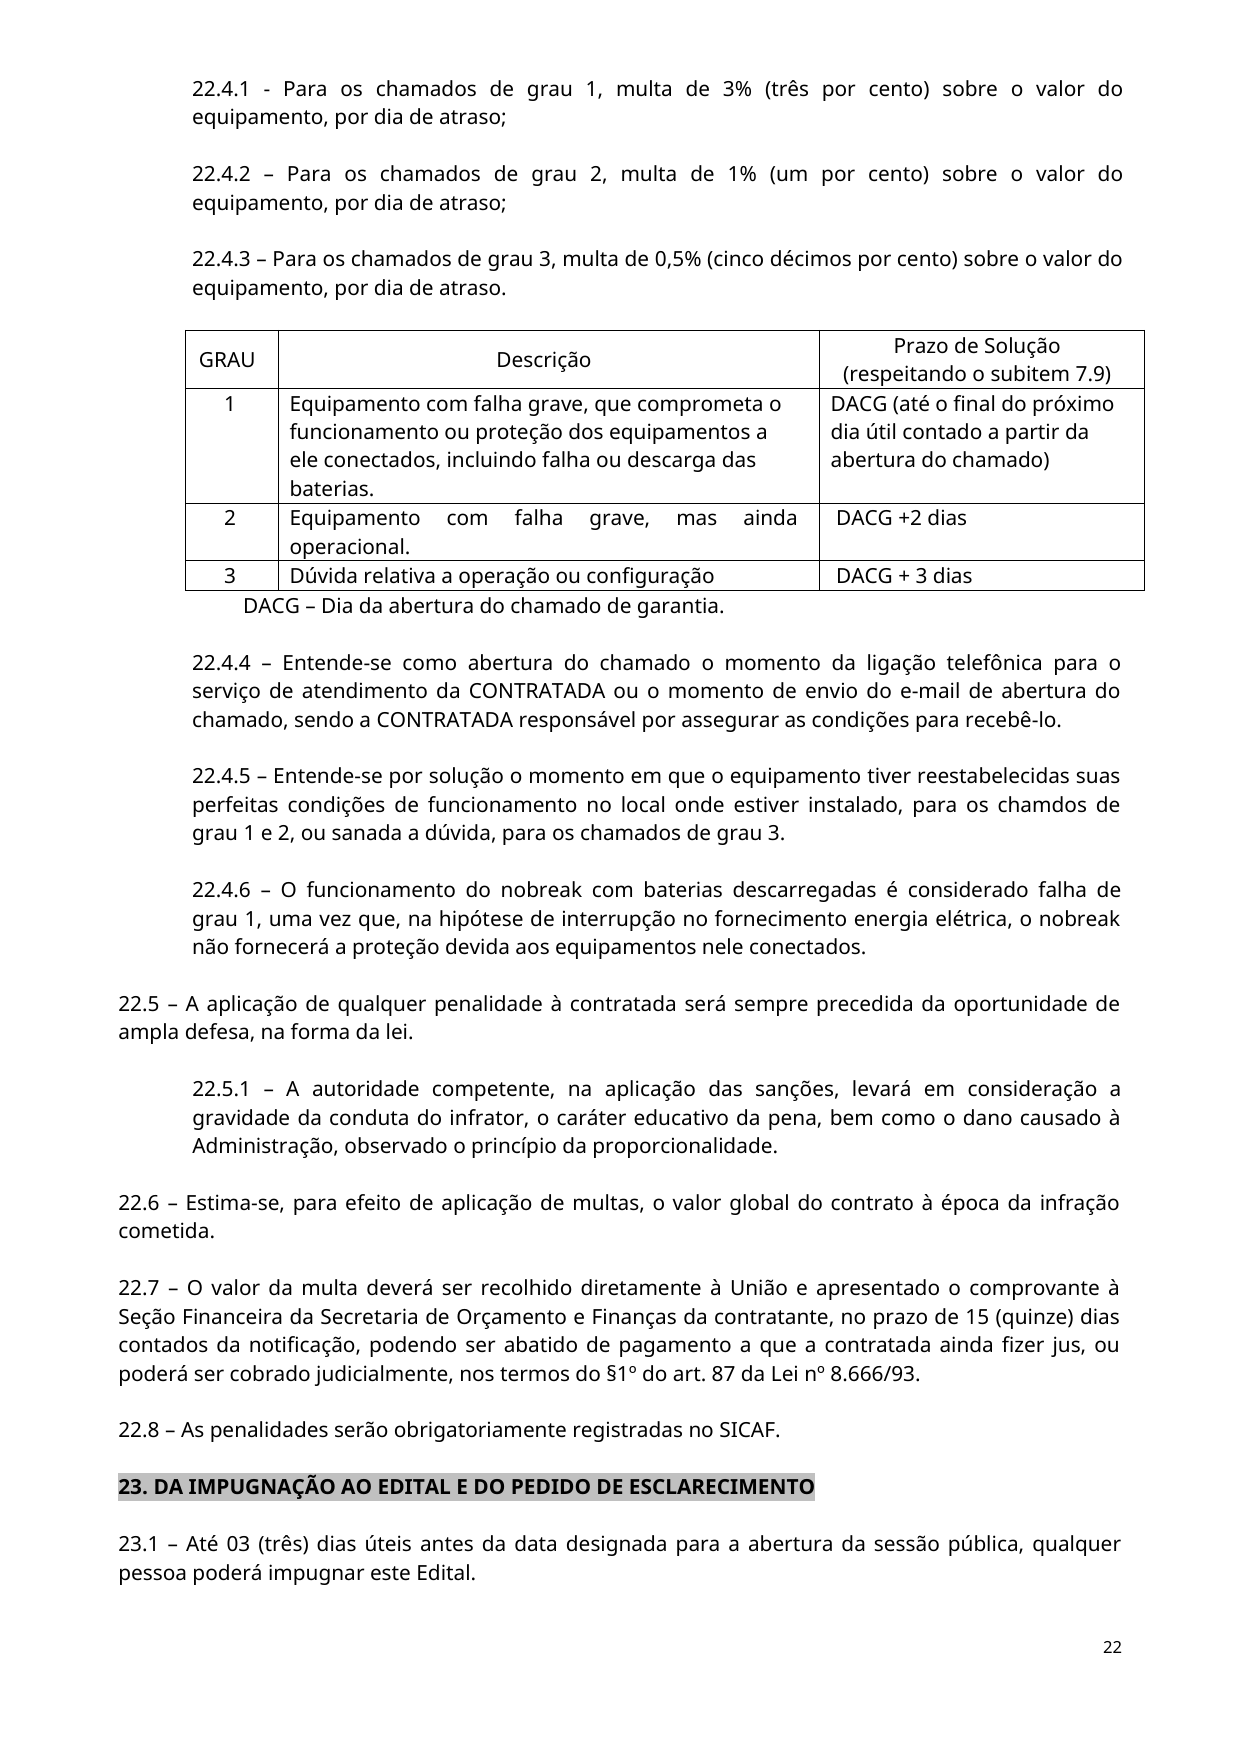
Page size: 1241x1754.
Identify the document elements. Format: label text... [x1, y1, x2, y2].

text 22.5 – A aplicação de qualquer penalidade à contratada será sempre precedida da oportunidade de ampla defesa, na forma da lei. [118, 989, 1122, 1046]
text 22.5.1 – A autoridade competente, na aplicação das sanções, levará em consideração a gravidade da conduta do infrator, o caráter educativo da pena, bem como o dano causado à Administração, observado o princípio da proporcionalidade. [192, 1074, 1122, 1160]
table_cell DACG +2 dias [820, 504, 1144, 560]
text 22.4.5 – Entende-se por solução o momento em que o equipamento tiver reestabelecidas suas perfeitas condições de funcionamento no local onde estiver instalado, para os chamdos de grau 1 e 2, ou sanada a dúvida, para os chamados de grau 3. [192, 762, 1122, 847]
text 23.1 – Até 03 (três) dias úteis antes da data designada para a abertura da sessão pública, qualquer pessoa poderá impugnar este Edital. [118, 1529, 1122, 1586]
table_cell 2 [186, 504, 278, 560]
text DACG – Dia da abertura do chamado de garantia. [118, 591, 1112, 619]
table_cell DACG (até o final do próximo dia útil contado a partir da abertura do chamado) [820, 389, 1144, 502]
text 22.7 – O valor da multa deverá ser recolhido diretamente à União e apresentado o comprovante à Seção Financeira da Secretaria de Orçamento e Finanças da contratante, no prazo de 15 (quinze) dias contados da notificação, podendo ser abatido de pagamento a que a contratada ainda fizer jus, ou poderá ser cobrado judicialmente, nos termos do §1º do art. 87 da Lei nº 8.666/93. [118, 1273, 1122, 1387]
text 22.4.6 – O funcionamento do nobreak com baterias descarregadas é considerado falha de grau 1, uma vez que, na hipótese de interrupção no fornecimento energia elétrica, o nobreak não fornecerá a proteção devida aos equipamentos nele conectados. [192, 875, 1122, 961]
table_cell 1 [186, 389, 278, 502]
text 23. DA IMPUGNAÇÃO AO EDITAL E DO PEDIDO DE ESCLARECIMENTO [118, 1472, 1122, 1501]
table_header Descrição [279, 331, 819, 388]
text 22.6 – Estima-se, para efeito de aplicação de multas, o valor global do contrato à época da infração cometida. [118, 1188, 1122, 1245]
text 22.8 – As penalidades serão obrigatoriamente registradas no SICAF. [118, 1416, 1122, 1444]
text 22.4.3 – Para os chamados de grau 3, multa de 0,5% (cinco décimos por cento) sobre o valor do equipamento, por dia de atraso. [192, 244, 1124, 301]
table_cell Equipamento com falha grave, mas ainda operacional. [279, 504, 819, 560]
table_header Prazo de Solução (respeitando o subitem 7.9) [820, 331, 1144, 388]
text 22.4.2 – Para os chamados de grau 2, multa de 1% (um por cento) sobre o valor do equipamento, por dia de atraso; [192, 159, 1124, 216]
table_header GRAU [186, 331, 278, 388]
table_cell DACG + 3 dias [820, 561, 1144, 590]
text 22.4.4 – Entende-se como abertura do chamado o momento da ligação telefônica para o serviço de atendimento da CONTRATADA ou o momento de envio do e-mail de abertura do chamado, sendo a CONTRATADA responsável por assegurar as condições para recebê-lo. [192, 648, 1122, 733]
table_cell Dúvida relativa a operação ou configuração [279, 561, 819, 590]
table_cell 3 [186, 561, 278, 590]
text 22.4.1 - Para os chamados de grau 1, multa de 3% (três por cento) sobre o valor do equipamento, por dia de atraso; [192, 74, 1124, 131]
table_cell Equipamento com falha grave, que comprometa o funcionamento ou proteção dos equipamentos a ele conectados, incluindo falha ou descarga das baterias. [279, 389, 819, 502]
